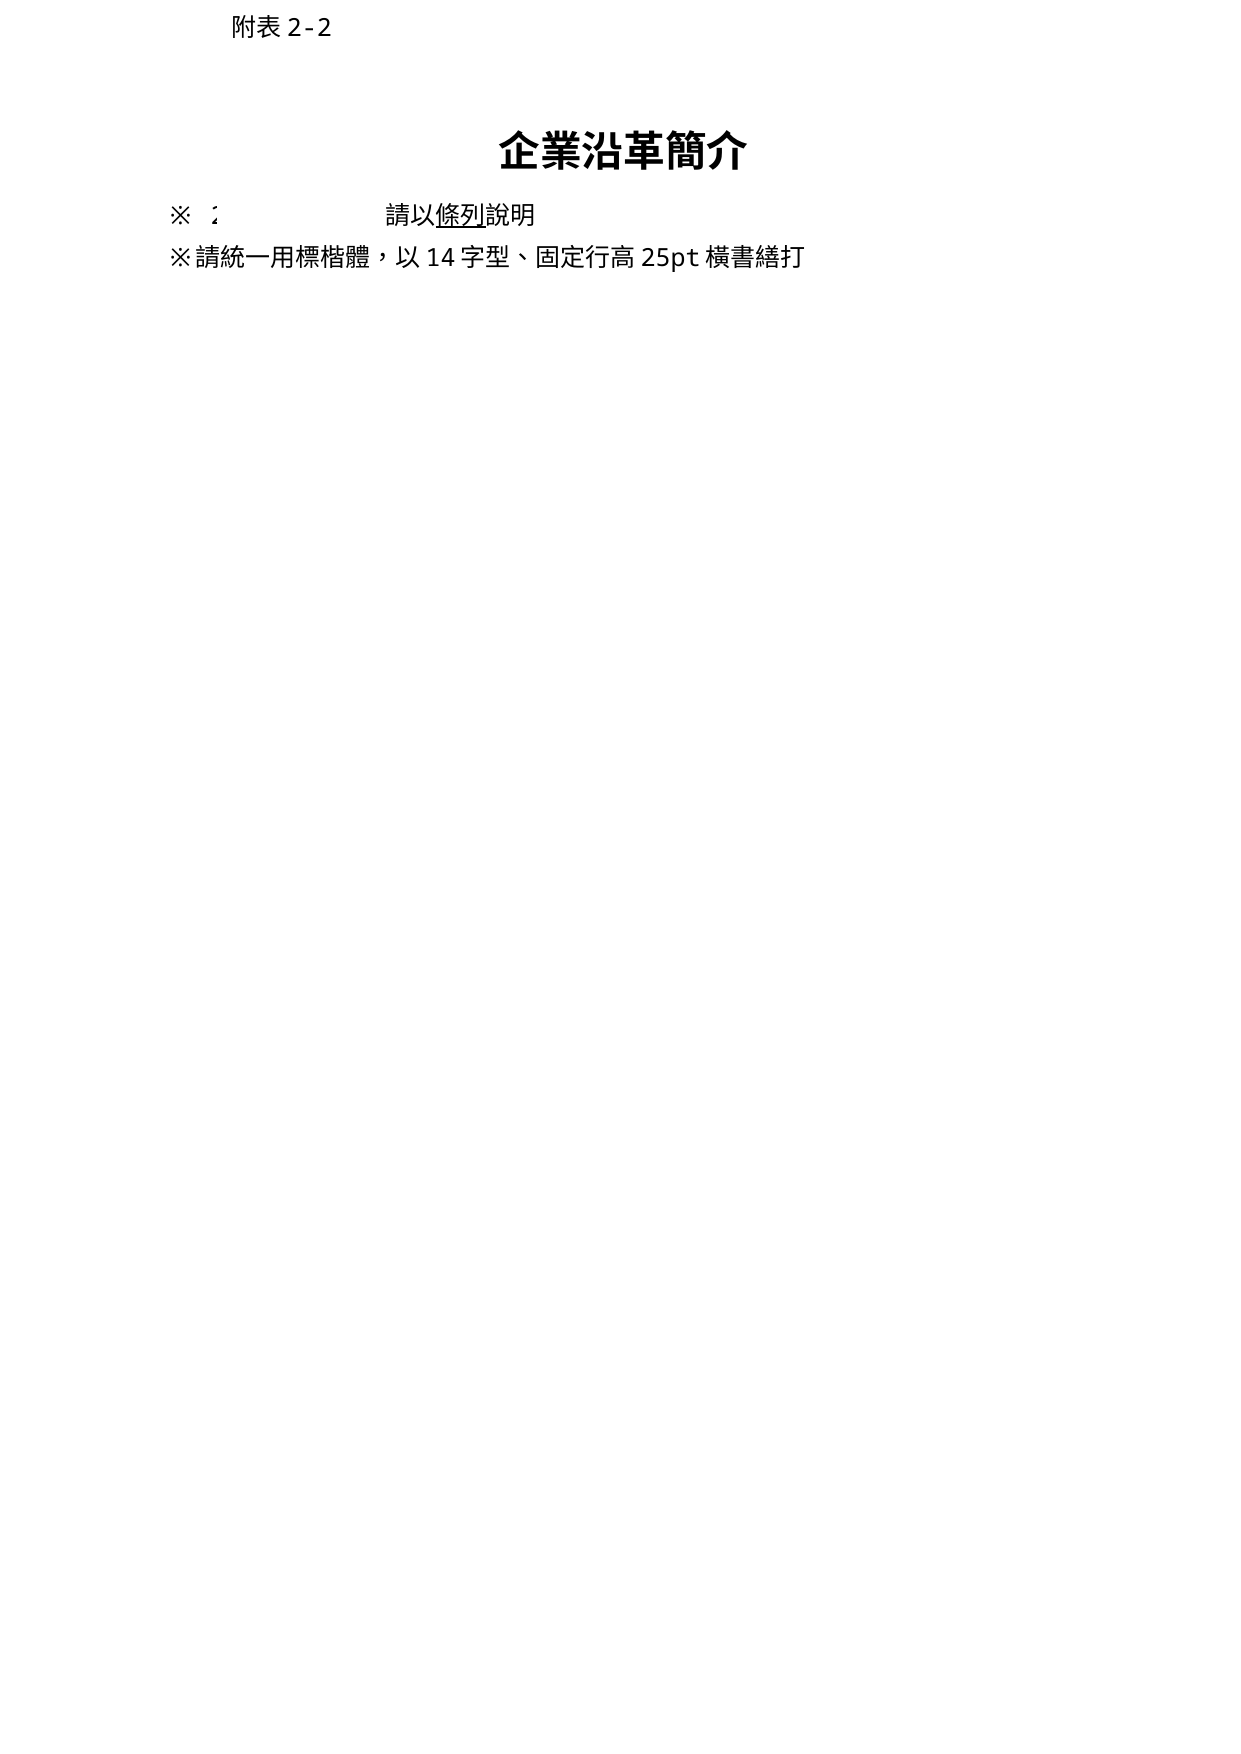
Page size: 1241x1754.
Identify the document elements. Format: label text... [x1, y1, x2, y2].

text ※請統一用標楷體，以14字型、固定行高25pt橫書繕打 [165, 233, 1125, 274]
text [165, 118, 217, 178]
text 企業沿革簡介 [384, 118, 1081, 178]
text 附表2-2 [232, 7, 369, 44]
text ※ 200字以內，並請以條列說明 [165, 0, 1125, 233]
